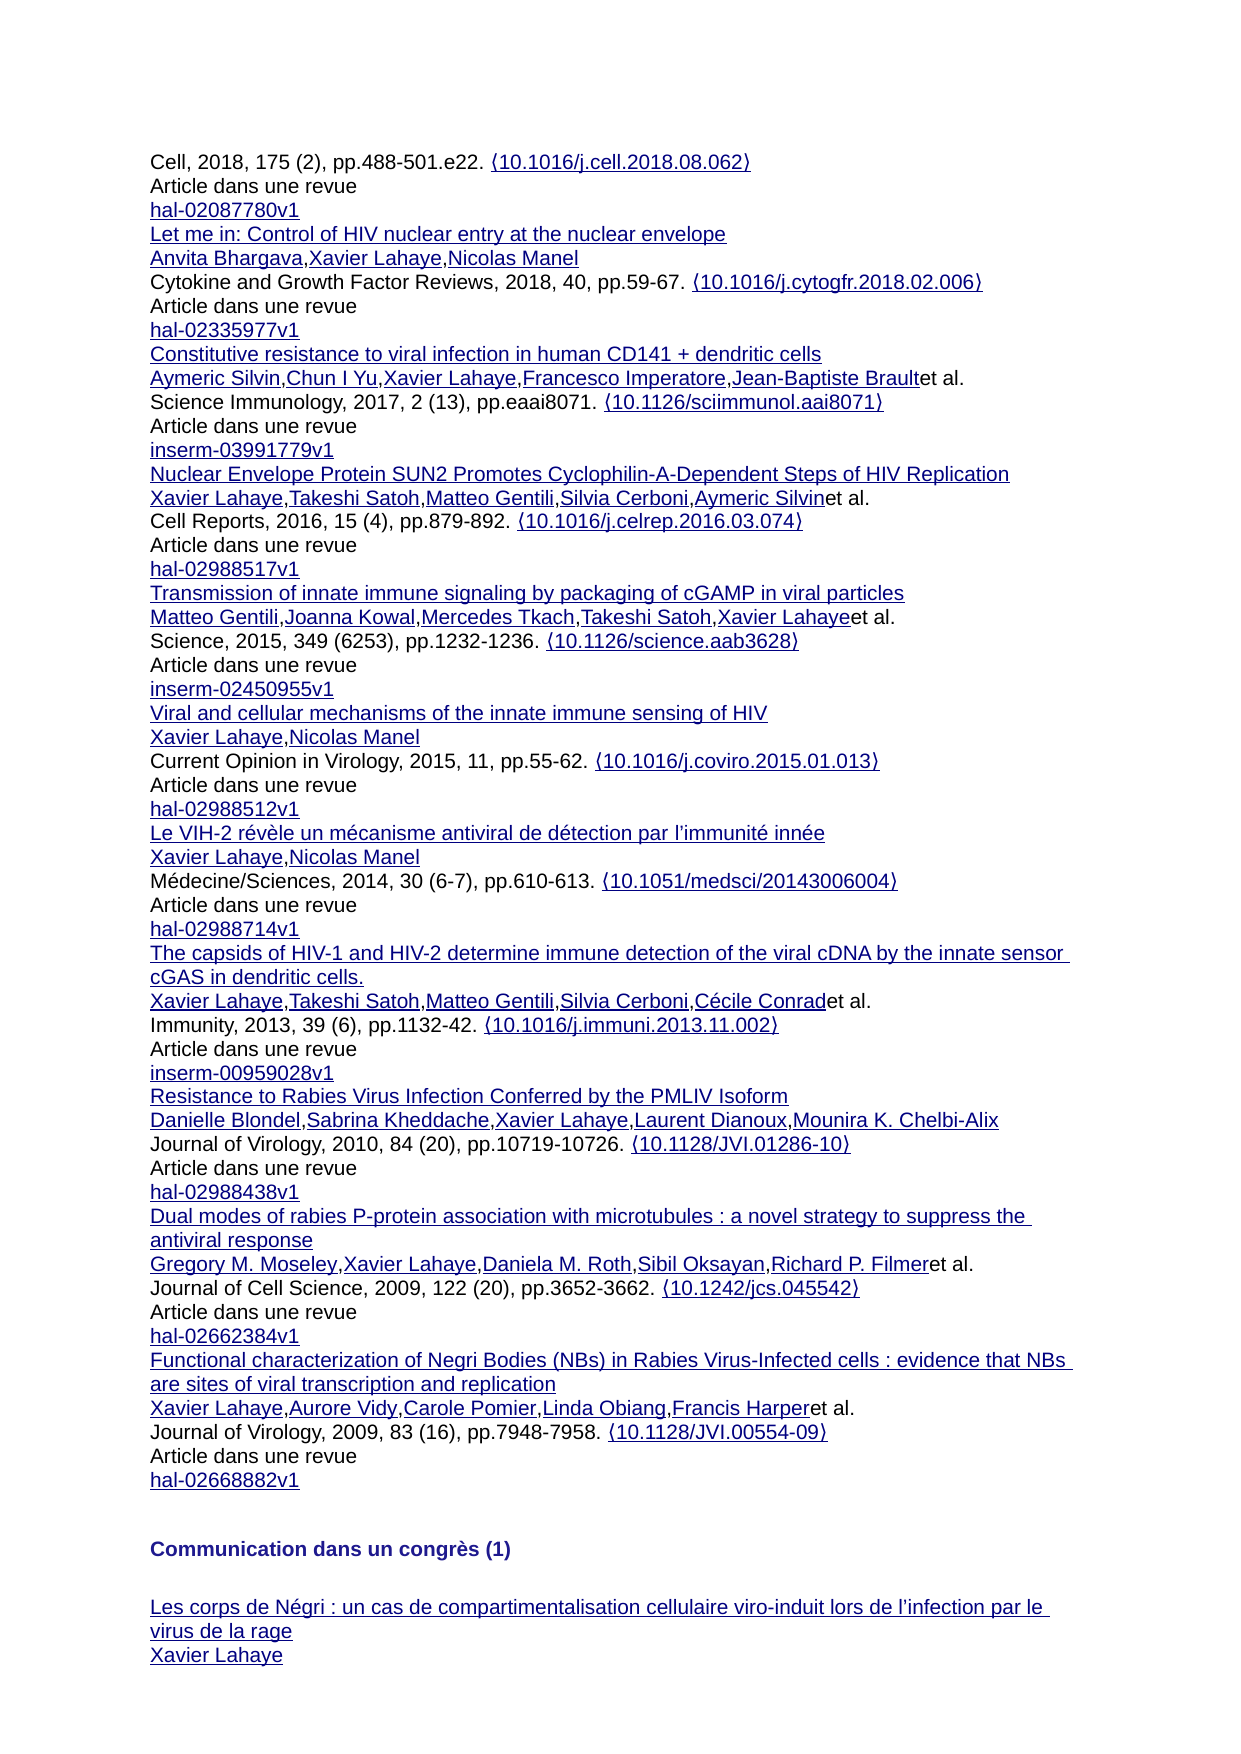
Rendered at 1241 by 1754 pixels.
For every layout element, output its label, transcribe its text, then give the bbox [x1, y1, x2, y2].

table_cell Le VIH-2 révèle un mécanisme antiviral de détection par l’immunité innée Xavier Lahaye,Nicolas Manel Médecine/Sciences, 2014, 30 (6-7), pp.610-613. ⟨10.1051/medsci/20143006004⟩ Article dans une revue hal-02988714v1 [150, 821, 1090, 941]
table_cell Viral and cellular mechanisms of the innate immune sensing of HIV Xavier Lahaye,Nicolas Manel Current Opinion in Virology, 2015, 11, pp.55-62. ⟨10.1016/j.coviro.2015.01.013⟩ Article dans une revue hal-02988512v1 [150, 701, 1090, 821]
subtitle Communication dans un congrès (1) [150, 1536, 1090, 1560]
table_header Les corps de Négri : un cas de compartimentalisation cellulaire viro-induit lors de l’infection par le virus de la rage Xavier Lahaye [150, 1595, 1090, 1667]
table_cell Functional characterization of Negri Bodies (NBs) in Rabies Virus-Infected cells : evidence that NBs are sites of viral transcription and replication Xavier Lahaye,Aurore Vidy,Carole Pomier,Linda Obiang,Francis Harperet al. Journal of Virology, 2009, 83 (16), pp.7948-7958. ⟨10.1128/JVI.00554-09⟩ Article dans une revue hal-02668882v1 [150, 1348, 1090, 1492]
table_cell Let me in: Control of HIV nuclear entry at the nuclear envelope Anvita Bhargava,Xavier Lahaye,Nicolas Manel Cytokine and Growth Factor Reviews, 2018, 40, pp.59-67. ⟨10.1016/j.cytogfr.2018.02.006⟩ Article dans une revue hal-02335977v1 [150, 222, 1090, 342]
table_cell Constitutive resistance to viral infection in human CD141 + dendritic cells Aymeric Silvin,Chun I Yu,Xavier Lahaye,Francesco Imperatore,Jean-Baptiste Braultet al. Science Immunology, 2017, 2 (13), pp.eaai8071. ⟨10.1126/sciimmunol.aai8071⟩ Article dans une revue inserm-03991779v1 [150, 342, 1090, 461]
table_cell Nuclear Envelope Protein SUN2 Promotes Cyclophilin-A-Dependent Steps of HIV Replication Xavier Lahaye,Takeshi Satoh,Matteo Gentili,Silvia Cerboni,Aymeric Silvinet al. Cell Reports, 2016, 15 (4), pp.879-892. ⟨10.1016/j.celrep.2016.03.074⟩ Article dans une revue hal-02988517v1 [150, 461, 1090, 581]
table_cell Dual modes of rabies P-protein association with microtubules : a novel strategy to suppress the antiviral response Gregory M. Moseley,Xavier Lahaye,Daniela M. Roth,Sibil Oksayan,Richard P. Filmeret al. Journal of Cell Science, 2009, 122 (20), pp.3652-3662. ⟨10.1242/jcs.045542⟩ Article dans une revue hal-02662384v1 [150, 1204, 1090, 1348]
table_cell NONO Detects the Nuclear HIV Capsid to Promote cGAS-Mediated Innate Immune Activation Xavier Lahaye,Matteo Gentili,Aymeric Silvin,Cécile Conrad,Léa Picardet al. Cell, 2018, 175 (2), pp.488-501.e22. ⟨10.1016/j.cell.2018.08.062⟩ Article dans une revue hal-02087780v1 [150, 150, 1090, 222]
table_cell Transmission of innate immune signaling by packaging of cGAMP in viral particles Matteo Gentili,Joanna Kowal,Mercedes Tkach,Takeshi Satoh,Xavier Lahayeet al. Science, 2015, 349 (6253), pp.1232-1236. ⟨10.1126/science.aab3628⟩ Article dans une revue inserm-02450955v1 [150, 581, 1090, 701]
table_cell The capsids of HIV-1 and HIV-2 determine immune detection of the viral cDNA by the innate sensor cGAS in dendritic cells. Xavier Lahaye,Takeshi Satoh,Matteo Gentili,Silvia Cerboni,Cécile Conradet al. Immunity, 2013, 39 (6), pp.1132-42. ⟨10.1016/j.immuni.2013.11.002⟩ Article dans une revue inserm-00959028v1 [150, 941, 1090, 1084]
table_cell Resistance to Rabies Virus Infection Conferred by the PMLIV Isoform Danielle Blondel,Sabrina Kheddache,Xavier Lahaye,Laurent Dianoux,Mounira K. Chelbi-Alix Journal of Virology, 2010, 84 (20), pp.10719-10726. ⟨10.1128/JVI.01286-10⟩ Article dans une revue hal-02988438v1 [150, 1084, 1090, 1204]
